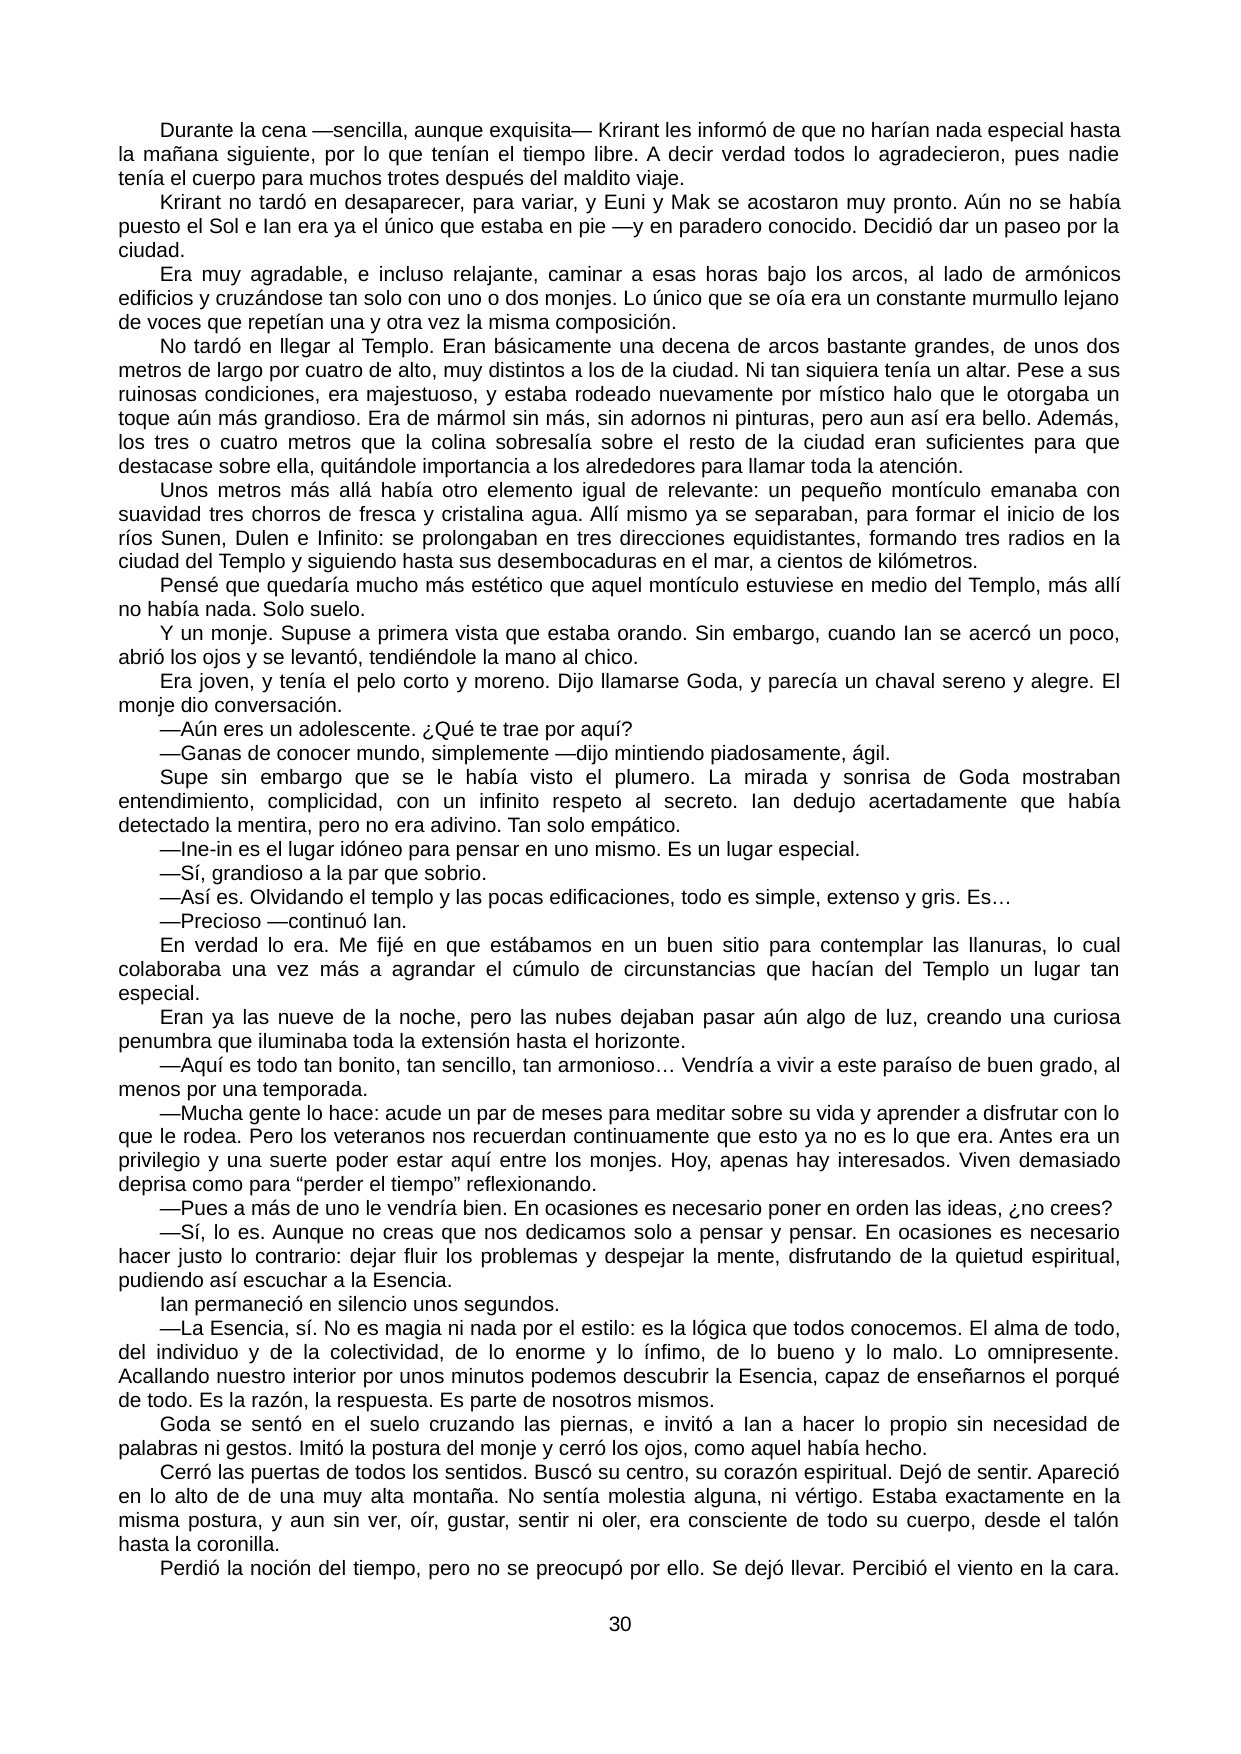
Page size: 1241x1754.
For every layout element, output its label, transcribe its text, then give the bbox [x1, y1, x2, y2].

text Goda se sentó en el suelo cruzando las piernas, e invitó a Ian a hacer lo propio sin necesidad de palabras ni gestos. Imitó la postura del monje y cerró los ojos, como aquel había hecho. [118, 1412, 1122, 1460]
text En verdad lo era. Me fijé en que estábamos en un buen sitio para contemplar las llanuras, lo cual colaboraba una vez más a agrandar el cúmulo de circunstancias que hacían del Templo un lugar tan especial. [118, 933, 1122, 1004]
text ―Ine-in es el lugar idóneo para pensar en uno mismo. Es un lugar especial. [118, 837, 1122, 861]
text ―Ganas de conocer mundo, simplemente ―dijo mintiendo piadosamente, ágil. [118, 741, 1122, 765]
text Unos metros más allá había otro elemento igual de relevante: un pequeño montículo emanaba con suavidad tres chorros de fresca y cristalina agua. Allí mismo ya se separaban, para formar el inicio de los ríos Sunen, Dulen e Infinito: se prolongaban en tres direcciones equidistantes, formando tres radios en la ciudad del Templo y siguiendo hasta sus desembocaduras en el mar, a cientos de kilómetros. [118, 477, 1122, 573]
text Y un monje. Supuse a primera vista que estaba orando. Sin embargo, cuando Ian se acercó un poco, abrió los ojos y se levantó, tendiéndole la mano al chico. [118, 621, 1122, 669]
text Eran ya las nueve de la noche, pero las nubes dejaban pasar aún algo de luz, creando una curiosa penumbra que iluminaba toda la extensión hasta el horizonte. [118, 1004, 1122, 1052]
text ―Pues a más de uno le vendría bien. En ocasiones es necesario poner en orden las ideas, ¿no crees? [118, 1196, 1122, 1220]
text ―Mucha gente lo hace: acude un par de meses para meditar sobre su vida y aprender a disfrutar con lo que le rodea. Pero los veteranos nos recuerdan continuamente que esto ya no es lo que era. Antes era un privilegio y una suerte poder estar aquí entre los monjes. Hoy, apenas hay interesados. Viven demasiado deprisa como para “perder el tiempo” reflexionando. [118, 1100, 1122, 1196]
text ―La Esencia, sí. No es magia ni nada por el estilo: es la lógica que todos conocemos. El alma de todo, del individuo y de la colectividad, de lo enorme y lo ínfimo, de lo bueno y lo malo. Lo omnipresente. Acallando nuestro interior por unos minutos podemos descubrir la Esencia, capaz de enseñarnos el porqué de todo. Es la razón, la respuesta. Es parte de nosotros mismos. [118, 1316, 1122, 1412]
text ―Aún eres un adolescente. ¿Qué te trae por aquí? [118, 717, 1122, 741]
text ―Sí, grandioso a la par que sobrio. [118, 861, 1122, 885]
text Krirant no tardó en desaparecer, para variar, y Euni y Mak se acostaron muy pronto. Aún no se había puesto el Sol e Ian era ya el único que estaba en pie ―y en paradero conocido. Decidió dar un paseo por la ciudad. [118, 190, 1122, 262]
text Era joven, y tenía el pelo corto y moreno. Dijo llamarse Goda, y parecía un chaval sereno y alegre. El monje dio conversación. [118, 669, 1122, 717]
text No tardó en llegar al Templo. Eran básicamente una decena de arcos bastante grandes, de unos dos metros de largo por cuatro de alto, muy distintos a los de la ciudad. Ni tan siquiera tenía un altar. Pese a sus ruinosas condiciones, era majestuoso, y estaba rodeado nuevamente por místico halo que le otorgaba un toque aún más grandioso. Era de mármol sin más, sin adornos ni pinturas, pero aun así era bello. Además, los tres o cuatro metros que la colina sobresalía sobre el resto de la ciudad eran suficientes para que destacase sobre ella, quitándole importancia a los alrededores para llamar toda la atención. [118, 334, 1122, 477]
text Pensé que quedaría mucho más estético que aquel montículo estuviese en medio del Templo, más allí no había nada. Solo suelo. [118, 573, 1122, 621]
text ―Precioso ―continuó Ian. [118, 909, 1122, 933]
text Cerró las puertas de todos los sentidos. Buscó su centro, su corazón espiritual. Dejó de sentir. Apareció en lo alto de de una muy alta montaña. No sentía molestia alguna, ni vértigo. Estaba exactamente en la misma postura, y aun sin ver, oír, gustar, sentir ni oler, era consciente de todo su cuerpo, desde el talón hasta la coronilla. [118, 1460, 1122, 1556]
text Supe sin embargo que se le había visto el plumero. La mirada y sonrisa de Goda mostraban entendimiento, complicidad, con un infinito respeto al secreto. Ian dedujo acertadamente que había detectado la mentira, pero no era adivino. Tan solo empático. [118, 765, 1122, 837]
text Durante la cena ―sencilla, aunque exquisita― Krirant les informó de que no harían nada especial hasta la mañana siguiente, por lo que tenían el tiempo libre. A decir verdad todos lo agradecieron, pues nadie tenía el cuerpo para muchos trotes después del maldito viaje. [118, 118, 1122, 190]
text Perdió la noción del tiempo, pero no se preocupó por ello. Se dejó llevar. Percibió el viento en la cara. [118, 1556, 1122, 1579]
text ―Así es. Olvidando el templo y las pocas edificaciones, todo es simple, extenso y gris. Es… [118, 885, 1122, 909]
text ―Sí, lo es. Aunque no creas que nos dedicamos solo a pensar y pensar. En ocasiones es necesario hacer justo lo contrario: dejar fluir los problemas y despejar la mente, disfrutando de la quietud espiritual, pudiendo así escuchar a la Esencia. [118, 1220, 1122, 1292]
text Ian permaneció en silencio unos segundos. [118, 1292, 1122, 1316]
text Era muy agradable, e incluso relajante, caminar a esas horas bajo los arcos, al lado de armónicos edificios y cruzándose tan solo con uno o dos monjes. Lo único que se oía era un constante murmullo lejano de voces que repetían una y otra vez la misma composición. [118, 262, 1122, 334]
text ―Aquí es todo tan bonito, tan sencillo, tan armonioso… Vendría a vivir a este paraíso de buen grado, al menos por una temporada. [118, 1052, 1122, 1100]
